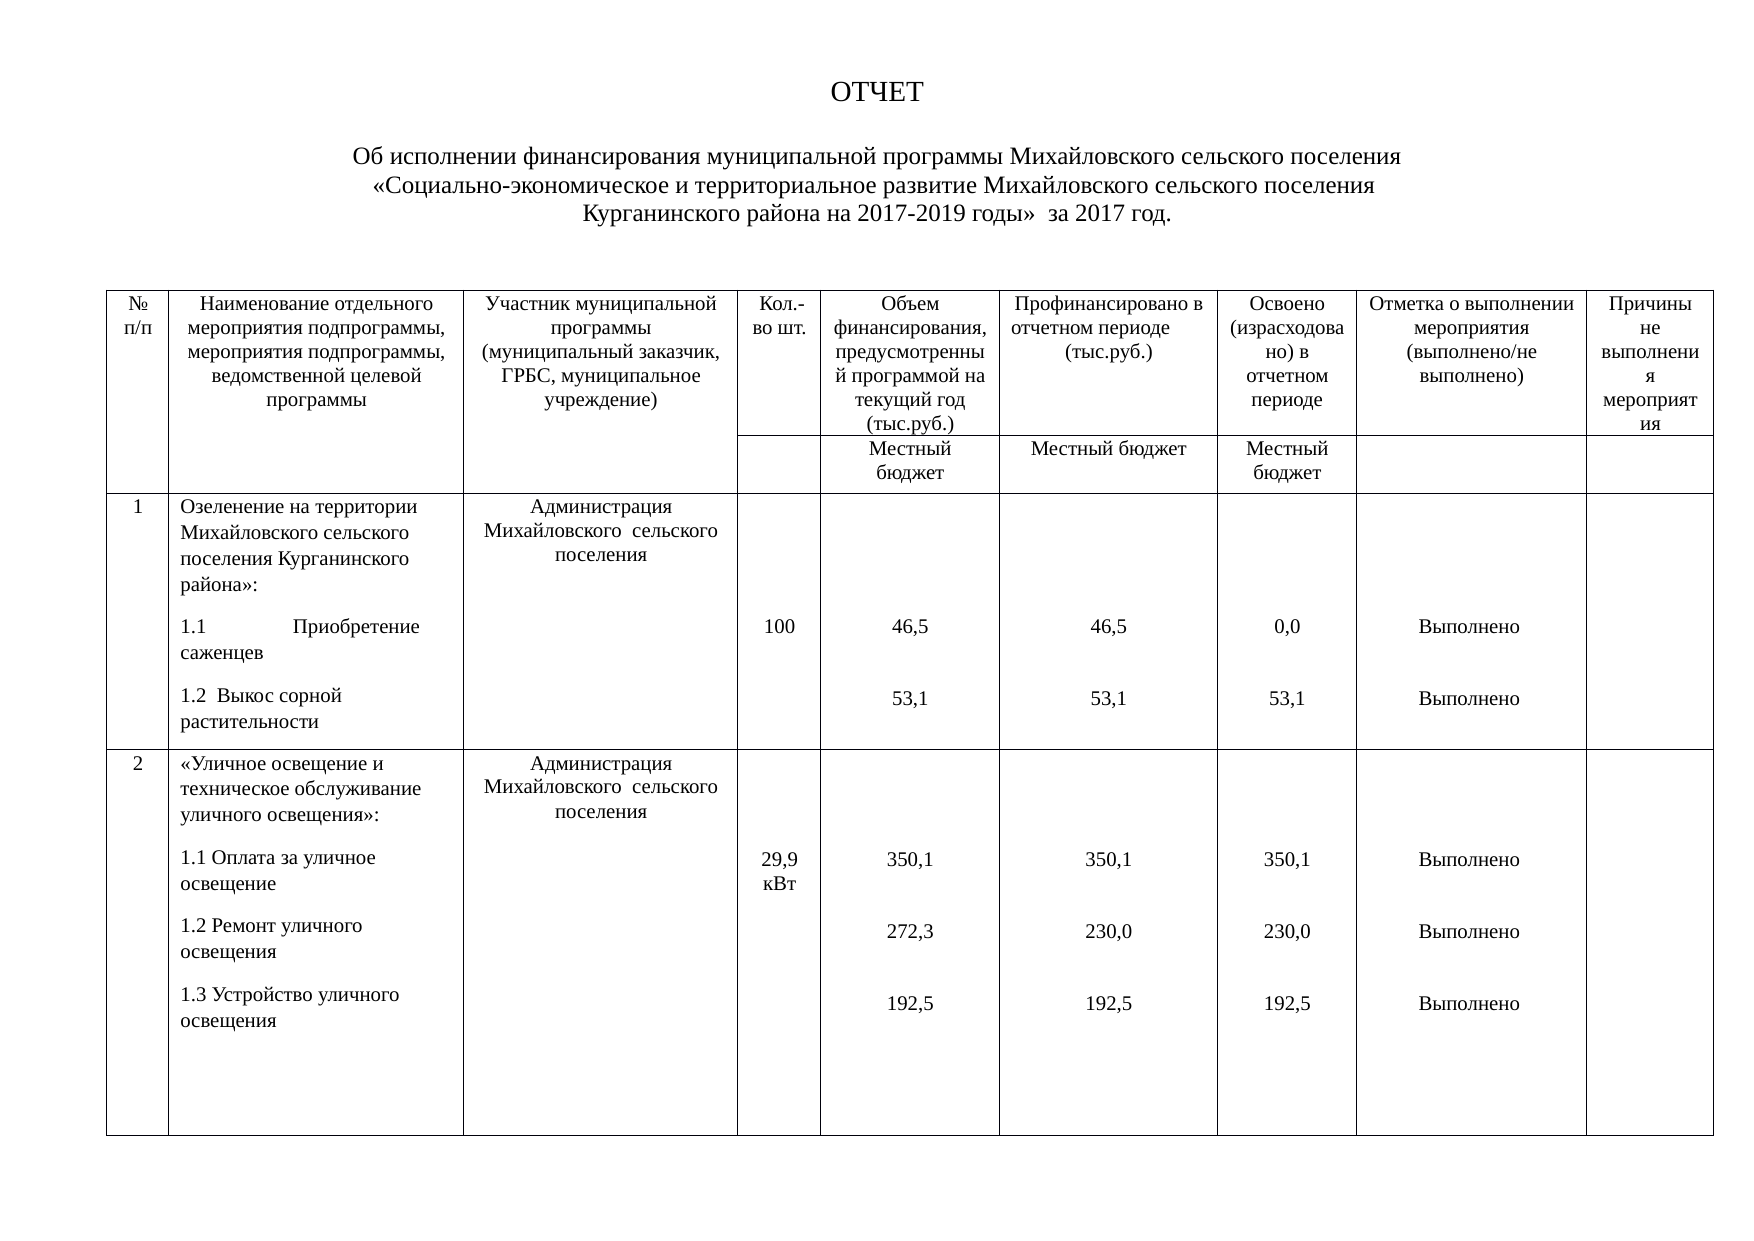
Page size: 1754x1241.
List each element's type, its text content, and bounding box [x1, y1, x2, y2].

table_header Отметка о выполнении мероприятия (выполнено/не выполнено) [1357, 291, 1586, 435]
table_cell 1 [107, 494, 168, 749]
table_cell 46,5 53,1 [1000, 494, 1217, 749]
table_cell 350,1 230,0 192,5 [1218, 750, 1356, 1135]
text Об исполнении финансирования муниципальной программы Михайловского сельского поселения «Социально-экономическое и территориальное развитие Михайловского сельского поселения [118, 141, 1636, 198]
table_header Причины не выполнения мероприятия [1587, 291, 1713, 435]
table_header Участник муниципальной программы (муниципальный заказчик, ГРБС, муниципальное учреждение) [464, 291, 737, 493]
table_cell [1357, 436, 1586, 493]
table_cell «Уличное освещение и техническое обслуживание уличного освещения»: 1.1 Оплата за уличное освещение 1.2 Ремонт уличного освещения 1.3 Устройство уличного освещения [169, 750, 463, 1135]
table_cell 29,9 кВт [738, 750, 820, 1135]
table_header Объем финансирования, предусмотренный программой на текущий год (тыс.руб.) [821, 291, 999, 435]
table_header Кол.-во шт. [738, 291, 820, 435]
table_cell 350,1 272,3 192,5 [821, 750, 999, 1135]
table_cell 46,5 53,1 [821, 494, 999, 749]
table_cell [738, 436, 820, 493]
table_header Наименование отдельного мероприятия подпрограммы, мероприятия подпрограммы, ведомственной целевой программы [169, 291, 463, 493]
table_cell Озеленение на территории Михайловского сельского поселения Курганинского района»: Приобретение саженцев 1.2 Выкос сорной растительности [169, 494, 463, 749]
table_cell 100 [738, 494, 820, 749]
table_cell Местный бюджет [1218, 436, 1356, 493]
text ОТЧЕТ [118, 74, 1636, 107]
table_cell [1587, 750, 1713, 1135]
table_cell Местный бюджет [1000, 436, 1217, 493]
table_header № п/п [107, 291, 168, 493]
table_header Освоено (израсходовано) в отчетном периоде [1218, 291, 1356, 435]
table_cell Администрация Михайловского сельского поселения [464, 750, 737, 1135]
table_cell 350,1 230,0 192,5 [1000, 750, 1217, 1135]
table_cell Местный бюджет [821, 436, 999, 493]
text Курганинского района на 2017-2019 годы» за 2017 год. [118, 198, 1636, 227]
table_cell [1587, 494, 1713, 749]
table_cell 2 [107, 750, 168, 1135]
table_cell Выполнено Выполнено [1357, 494, 1586, 749]
table_cell Выполнено Выполнено Выполнено [1357, 750, 1586, 1135]
table_cell [1587, 436, 1713, 493]
table_header Профинансировано в отчетном периоде (тыс.руб.) [1000, 291, 1217, 435]
table_cell 0,0 53,1 [1218, 494, 1356, 749]
table_cell Администрация Михайловского сельского поселения [464, 494, 737, 749]
